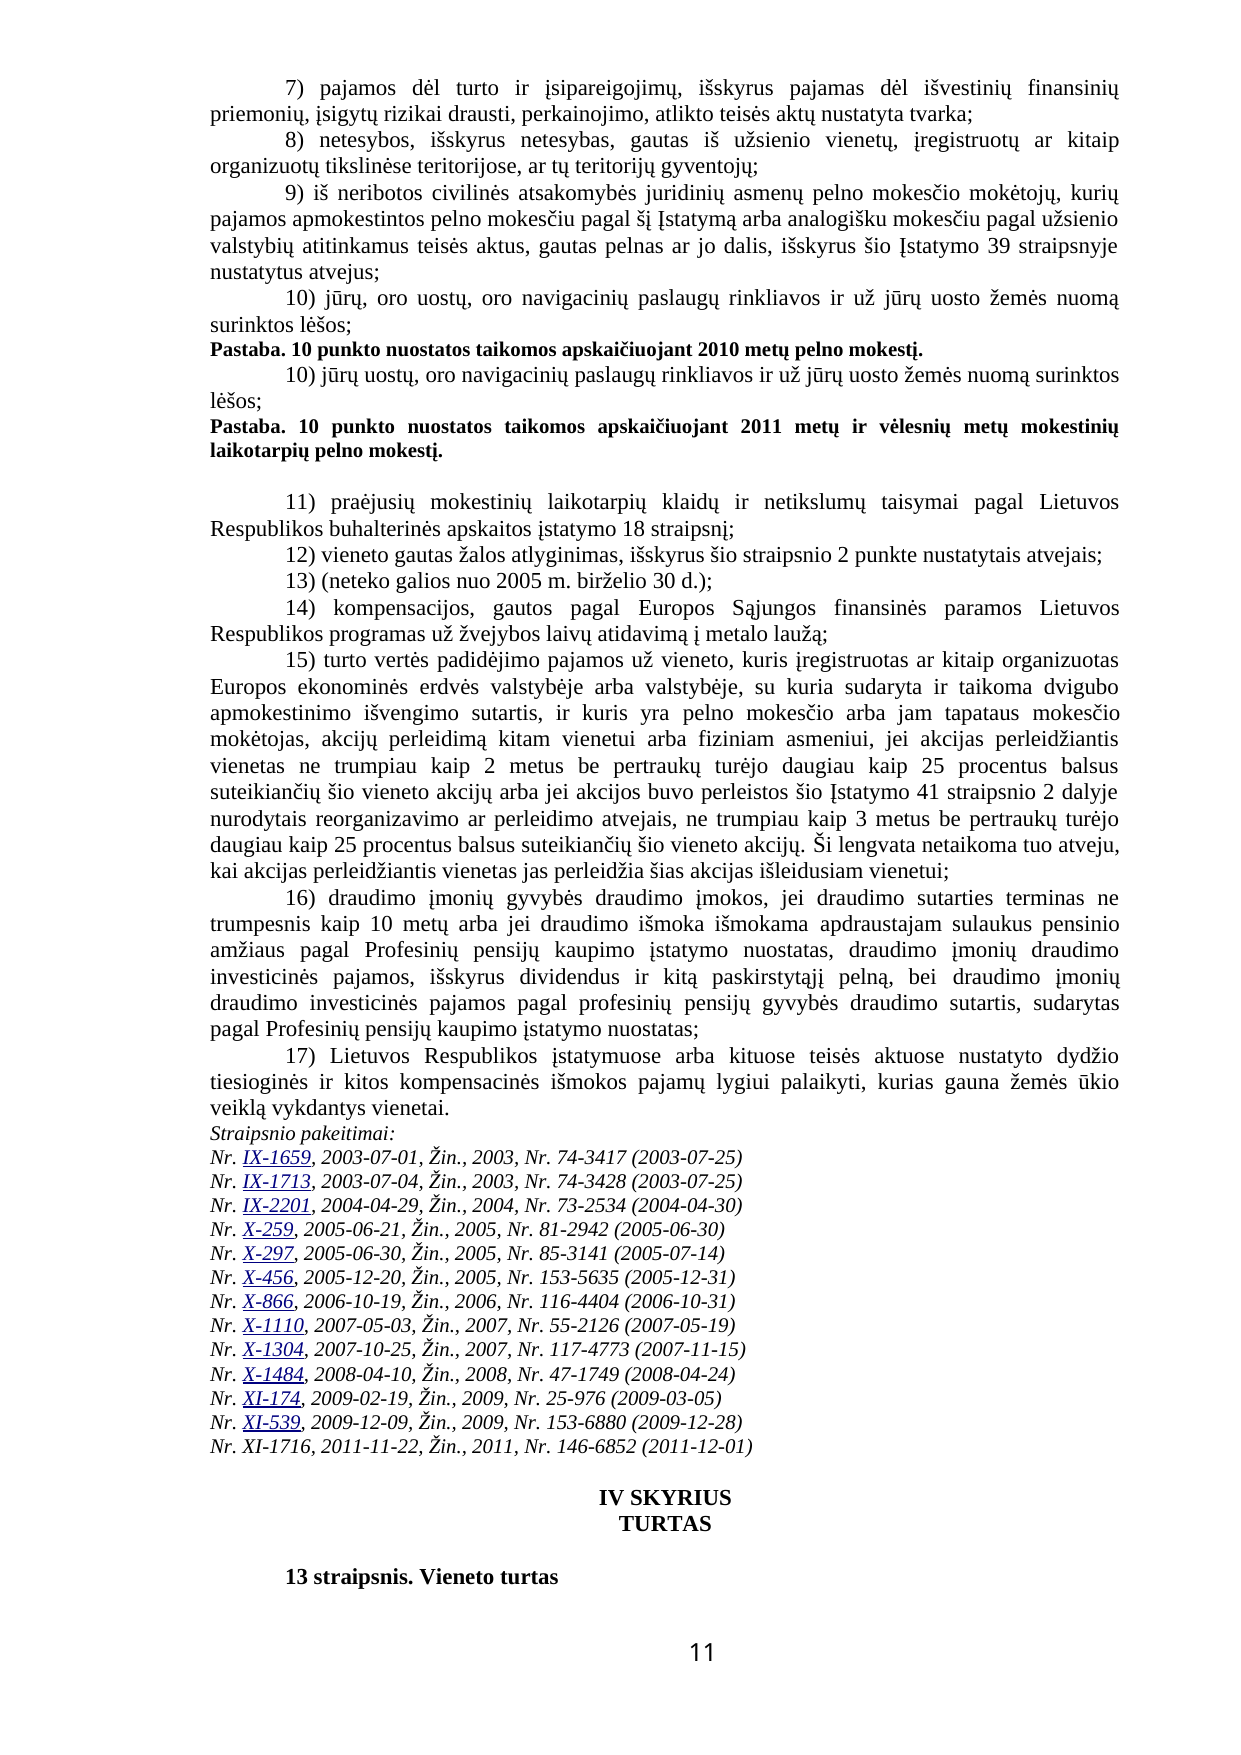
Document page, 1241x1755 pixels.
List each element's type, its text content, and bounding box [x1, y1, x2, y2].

text Pastaba. 10 punkto nuostatos taikomos apskaičiuojant 2011 metų ir vėlesnių metų mokestinių laikotarpių pelno mokestį. [210, 414, 1120, 462]
text Nr. X-866, 2006-10-19, Žin., 2006, Nr. 116-4404 (2006-10-31) [210, 1289, 1120, 1313]
text 8) netesybos, išskyrus netesybas, gautas iš užsienio vienetų, įregistruotų ar kitaip organizuotų tikslinėse teritorijose, ar tų teritorijų gyventojų; [210, 126, 1120, 179]
text 14) kompensacijos, gautos pagal Europos Sąjungos finansinės paramos Lietuvos Respublikos programas už žvejybos laivų atidavimą į metalo laužą; [210, 594, 1120, 646]
text Pastaba. 10 punkto nuostatos taikomos apskaičiuojant 2010 metų pelno mokestį. [210, 337, 1120, 361]
text 7) pajamos dėl turto ir įsipareigojimų, išskyrus pajamas dėl išvestinių finansinių priemonių, įsigytų rizikai drausti, perkainojimo, atlikto teisės aktų nustatyta tvarka; [210, 73, 1120, 126]
text Nr. XI-174, 2009-02-19, Žin., 2009, Nr. 25-976 (2009-03-05) [210, 1386, 1120, 1409]
text Nr. X-1110, 2007-05-03, Žin., 2007, Nr. 55-2126 (2007-05-19) [210, 1313, 1120, 1337]
text 11) praėjusių mokestinių laikotarpių klaidų ir netikslumų taisymai pagal Lietuvos Respublikos buhalterinės apskaitos įstatymo 18 straipsnį; [210, 488, 1120, 541]
text Nr. IX-1713, 2003-07-04, Žin., 2003, Nr. 74-3428 (2003-07-25) [210, 1169, 1120, 1193]
text 13) (neteko galios nuo 2005 m. birželio 30 d.); [210, 567, 1120, 594]
text Nr. X-1304, 2007-10-25, Žin., 2007, Nr. 117-4773 (2007-11-15) [210, 1337, 1120, 1361]
text Nr. X-456, 2005-12-20, Žin., 2005, Nr. 153-5635 (2005-12-31) [210, 1265, 1120, 1289]
text Nr. X-1484, 2008-04-10, Žin., 2008, Nr. 47-1749 (2008-04-24) [210, 1361, 1120, 1386]
text 13 straipsnis. Vieneto turtas [210, 1563, 1120, 1589]
text Nr. X-297, 2005-06-30, Žin., 2005, Nr. 85-3141 (2005-07-14) [210, 1241, 1120, 1265]
subtitle IV SKYRIUS [210, 1484, 1120, 1510]
text Nr. IX-2201, 2004-04-29, Žin., 2004, Nr. 73-2534 (2004-04-30) [210, 1193, 1120, 1217]
text 12) vieneto gautas žalos atlyginimas, išskyrus šio straipsnio 2 punkte nustatytais atvejais; [210, 541, 1120, 567]
text Straipsnio pakeitimai: [210, 1121, 1120, 1145]
text Nr. X-259, 2005-06-21, Žin., 2005, Nr. 81-2942 (2005-06-30) [210, 1217, 1120, 1241]
text Nr. XI-539, 2009-12-09, Žin., 2009, Nr. 153-6880 (2009-12-28) [210, 1409, 1120, 1434]
text 16) draudimo įmonių gyvybės draudimo įmokos, jei draudimo sutarties terminas ne trumpesnis kaip 10 metų arba jei draudimo išmoka išmokama apdraustajam sulaukus pensinio amžiaus pagal Profesinių pensijų kaupimo įstatymo nuostatas, draudimo įmonių draudimo investicinės pajamos, išskyrus dividendus ir kitą paskirstytąjį pelną, bei draudimo įmonių draudimo investicinės pajamos pagal profesinių pensijų gyvybės draudimo sutartis, sudarytas pagal Profesinių pensijų kaupimo įstatymo nuostatas; [210, 884, 1120, 1042]
text 17) Lietuvos Respublikos įstatymuose arba kituose teisės aktuose nustatyto dydžio tiesioginės ir kitos kompensacinės išmokos pajamų lygiui palaikyti, kurias gauna žemės ūkio veiklą vykdantys vienetai. [210, 1042, 1120, 1121]
text TURTAS [210, 1510, 1120, 1537]
text 10) jūrų, oro uostų, oro navigacinių paslaugų rinkliavos ir už jūrų uosto žemės nuomą surinktos lėšos; [210, 284, 1120, 337]
text 9) iš neribotos civilinės atsakomybės juridinių asmenų pelno mokesčio mokėtojų, kurių pajamos apmokestintos pelno mokesčiu pagal šį Įstatymą arba analogišku mokesčiu pagal užsienio valstybių atitinkamus teisės aktus, gautas pelnas ar jo dalis, išskyrus šio Įstatymo 39 straipsnyje nustatytus atvejus; [210, 179, 1120, 284]
text Nr. XI-1716, 2011-11-22, Žin., 2011, Nr. 146-6852 (2011-12-01) [210, 1434, 1120, 1458]
text Nr. IX-1659, 2003-07-01, Žin., 2003, Nr. 74-3417 (2003-07-25) [210, 1145, 1120, 1169]
text 15) turto vertės padidėjimo pajamos už vieneto, kuris įregistruotas ar kitaip organizuotas Europos ekonominės erdvės valstybėje arba valstybėje, su kuria sudaryta ir taikoma dvigubo apmokestinimo išvengimo sutartis, ir kuris yra pelno mokesčio arba jam tapataus mokesčio mokėtojas, akcijų perleidimą kitam vienetui arba fiziniam asmeniui, jei akcijas perleidžiantis vienetas ne trumpiau kaip 2 metus be pertraukų turėjo daugiau kaip 25 procentus balsus suteikiančių šio vieneto akcijų arba jei akcijos buvo perleistos šio Įstatymo 41 straipsnio 2 dalyje nurodytais reorganizavimo ar perleidimo atvejais, ne trumpiau kaip 3 metus be pertraukų turėjo daugiau kaip 25 procentus balsus suteikiančių šio vieneto akcijų. Ši lengvata netaikoma tuo atveju, kai akcijas perleidžiantis vienetas jas perleidžia šias akcijas išleidusiam vienetui; [210, 646, 1120, 884]
text 10) jūrų uostų, oro navigacinių paslaugų rinkliavos ir už jūrų uosto žemės nuomą surinktos lėšos; [210, 361, 1120, 414]
